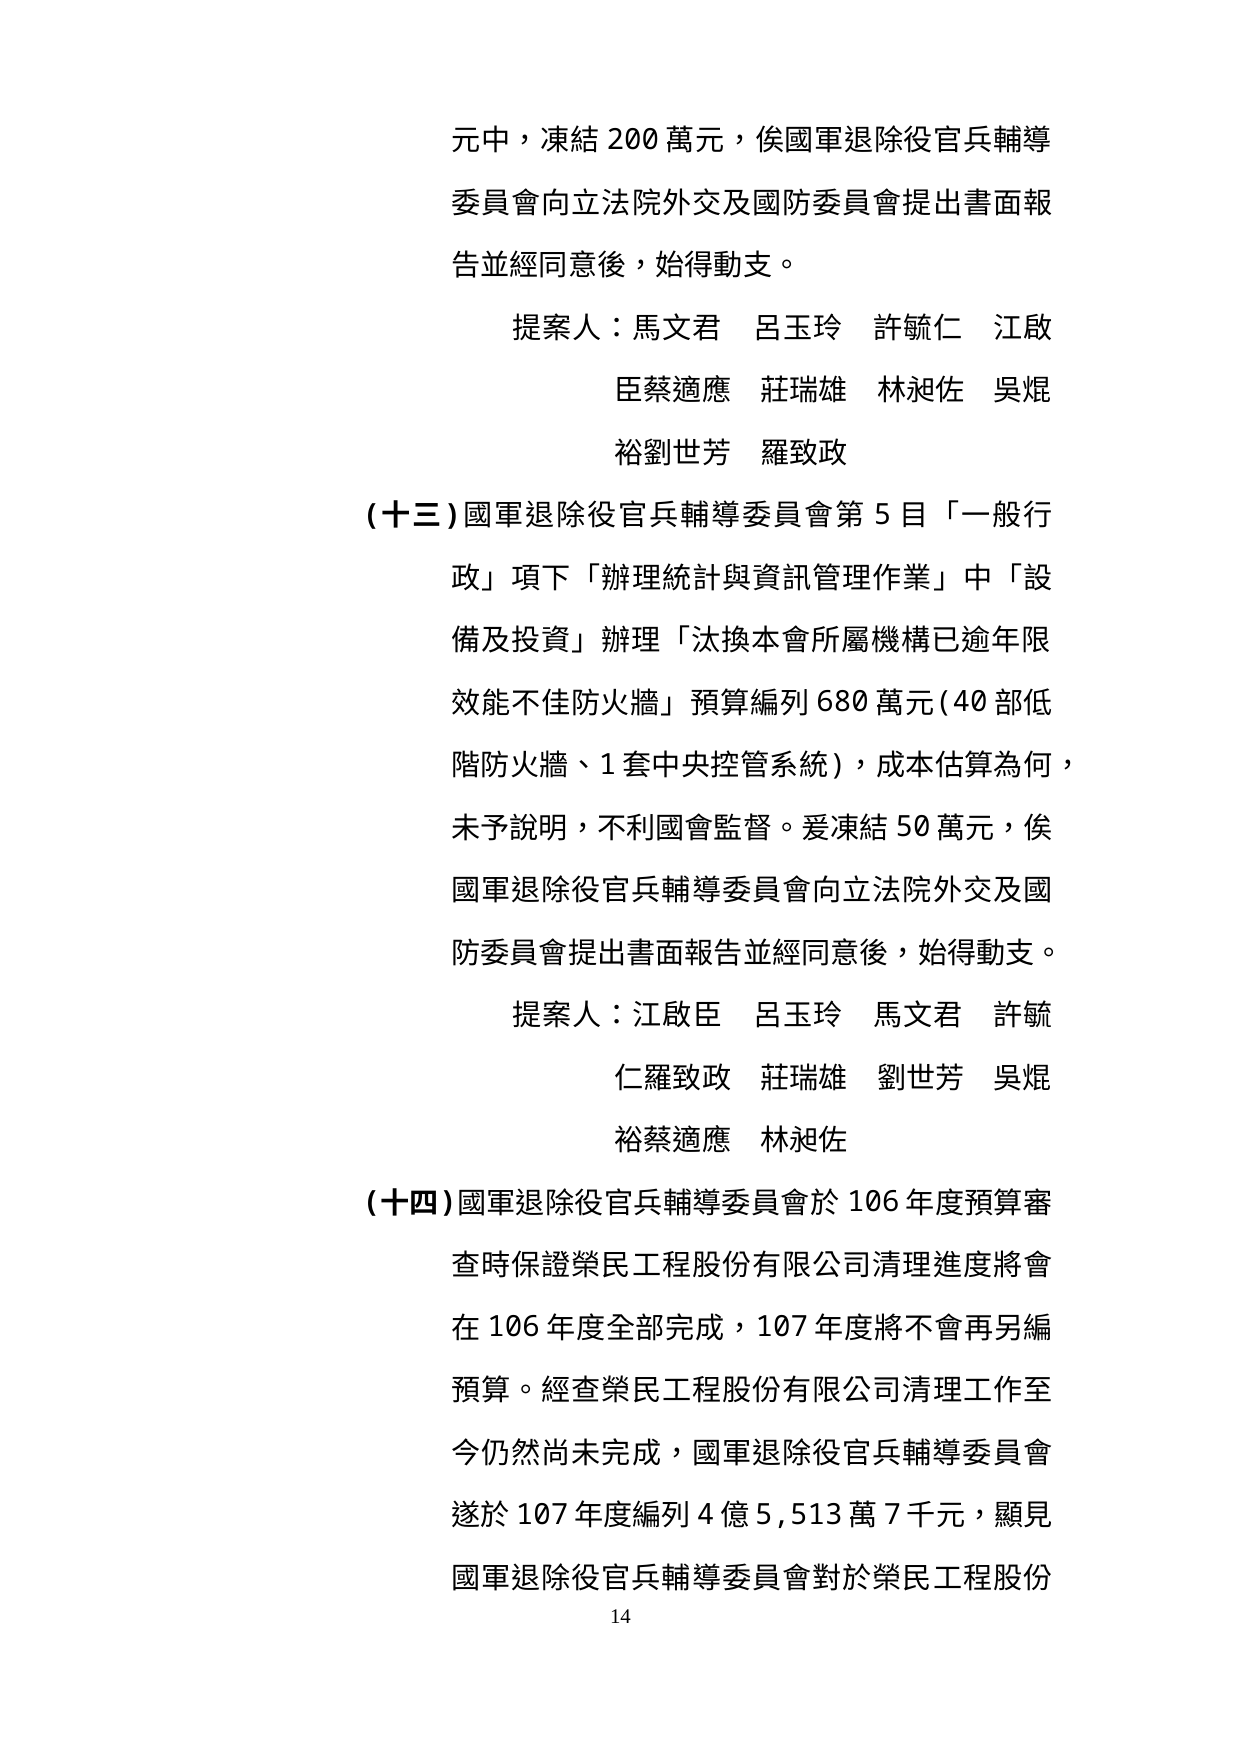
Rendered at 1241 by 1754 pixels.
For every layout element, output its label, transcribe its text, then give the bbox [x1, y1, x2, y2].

text 提案人：江啟臣 呂玉玲 馬文君 許毓仁羅致政 莊瑞雄 劉世芳 吳焜裕蔡適應 林昶佐 [512, 971, 1053, 1159]
text (十二)國軍退除役官兵輔導委員會第5目「一般行政」項下「辦理統計與資訊管理作業」中「業務費」編列辦理「本會主機房及異地備援機房等主機及伺服器維護」、「本會個人電腦暨其週邊設備維護費」及「本會所屬服務、安養機構電腦及週邊設備維護費」等項目預算編列1,315萬元。然國軍退除役官兵輔導委員會預算書中未能詳盡說明細節內容或維護品項規格、價位，恐有浮編預算之嫌，實需檢討改進。爰針對第5目「一般行政」項下「辦理統計與資訊管理作業」中「業務費」預算編列4,125萬元中，凍結200萬元，俟國軍退除役官兵輔導委員會向立法院外交及國防委員會提出書面報告並經同意後，始得動支。 [362, 96, 1053, 284]
text (十四)國軍退除役官兵輔導委員會於106年度預算審查時保證榮民工程股份有限公司清理進度將會在106年度全部完成，107年度將不會再另編預算。經查榮民工程股份有限公司清理工作至今仍然尚未完成，國軍退除役官兵輔導委員會遂於107年度編列4億5,513萬7千元，顯見國軍退除役官兵輔導委員會對於榮民工程股份 [362, 1159, 1053, 1596]
text (十三)國軍退除役官兵輔導委員會第5目「一般行政」項下「辦理統計與資訊管理作業」中「設備及投資」辦理「汰換本會所屬機構已逾年限、效能不佳防火牆」預算編列680萬元(40部低階防火牆、1套中央控管系統)，成本估算為何，未予說明，不利國會監督。爰凍結50萬元，俟國軍退除役官兵輔導委員會向立法院外交及國防委員會提出書面報告並經同意後，始得動支。 [362, 471, 1053, 971]
text 提案人：馬文君 呂玉玲 許毓仁 江啟臣蔡適應 莊瑞雄 林昶佐 吳焜裕劉世芳 羅致政 [512, 284, 1053, 471]
